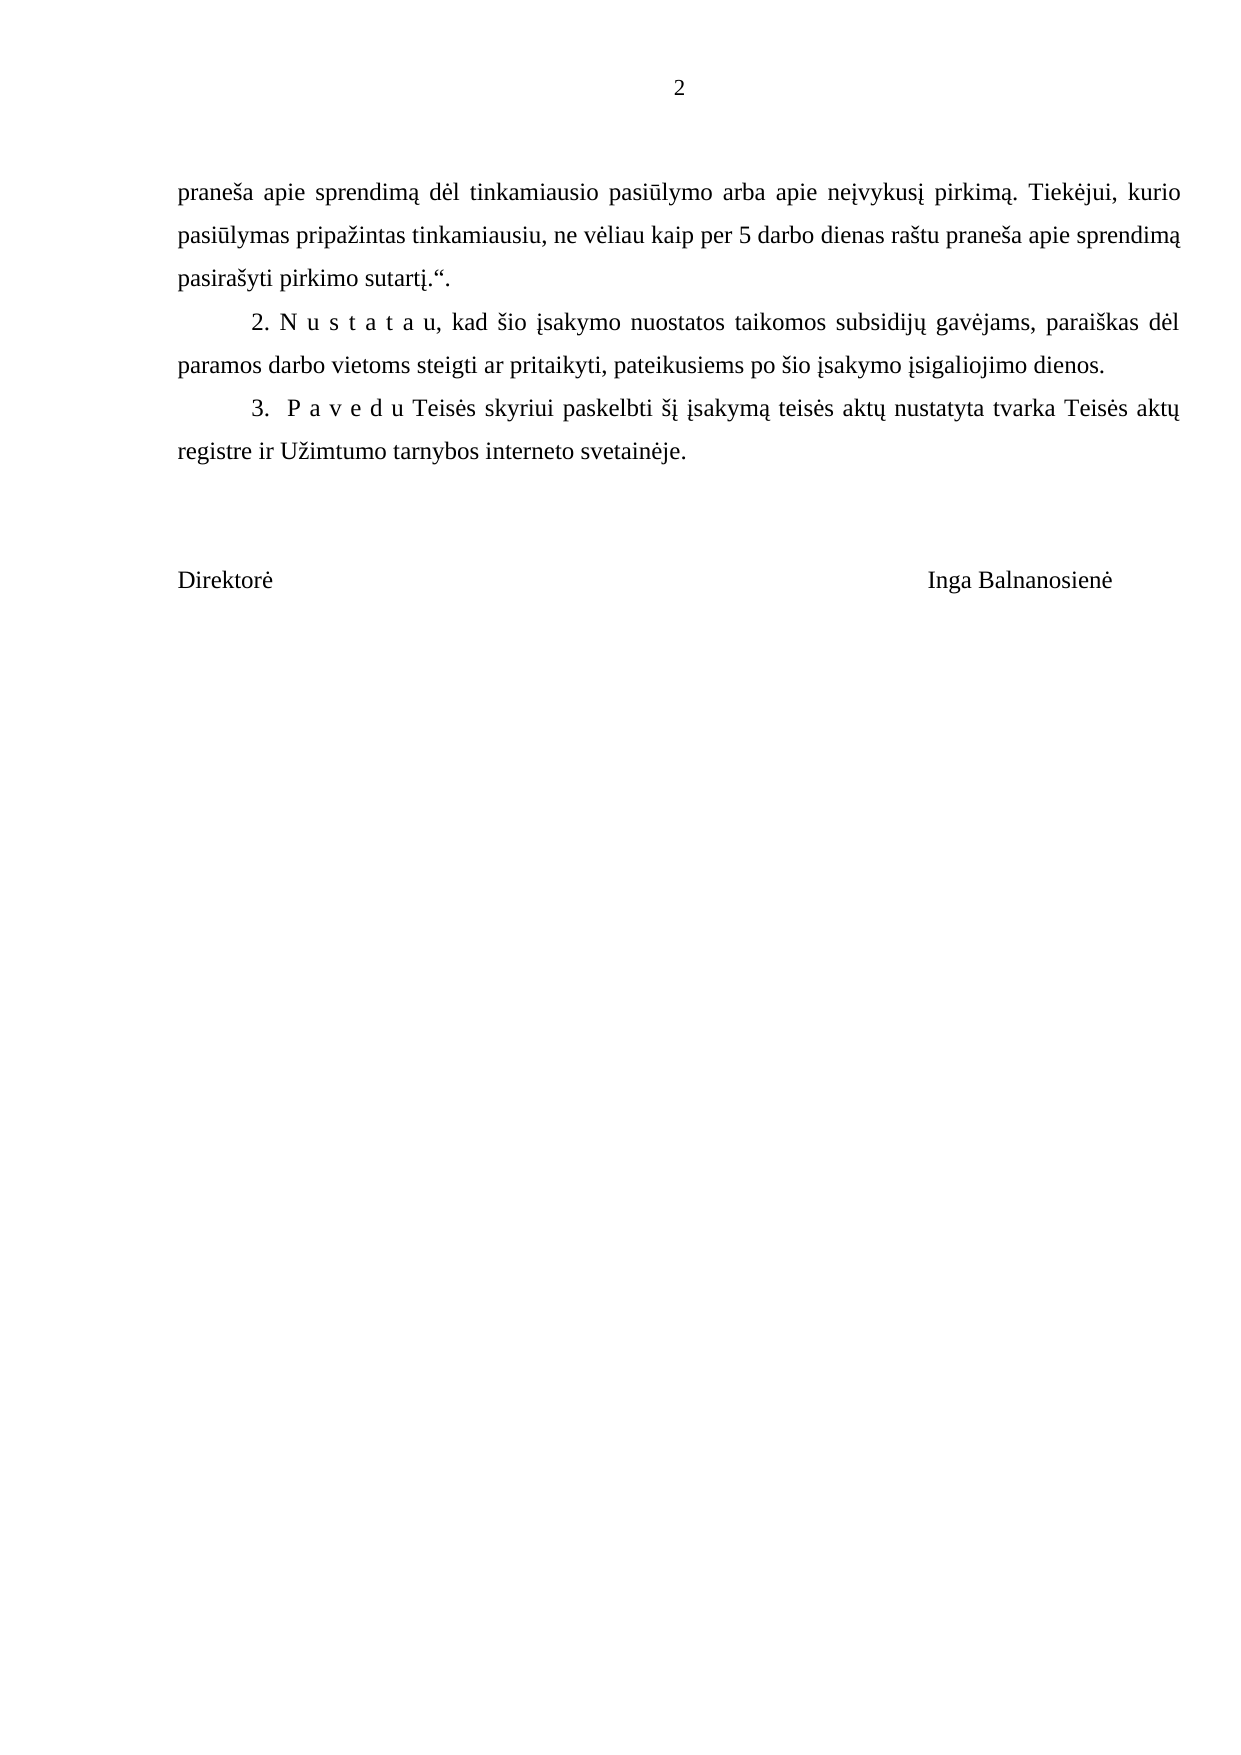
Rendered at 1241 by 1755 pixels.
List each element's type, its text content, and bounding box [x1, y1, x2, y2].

text praneša apie sprendimą dėl tinkamiausio pasiūlymo arba apie neįvykusį pirkimą. Tiekėjui, kurio pasiūlymas pripažintas tinkamiausiu, ne vėliau kaip per 5 darbo dienas raštu praneša apie sprendimą pasirašyti pirkimo sutartį.“. [177, 177, 1181, 292]
text Direktorė Inga Balnanosienė [177, 565, 1181, 594]
text 3. P a v e d u Teisės skyriui paskelbti šį įsakymą teisės aktų nustatyta tvarka Teisės aktų registre ir Užimtumo tarnybos interneto svetainėje. [177, 393, 1181, 465]
text 2. N u s t a t a u, kad šio įsakymo nuostatos taikomos subsidijų gavėjams, paraiškas dėl paramos darbo vietoms steigti ar pritaikyti, pateikusiems po šio įsakymo įsigaliojimo dienos. [177, 307, 1181, 378]
